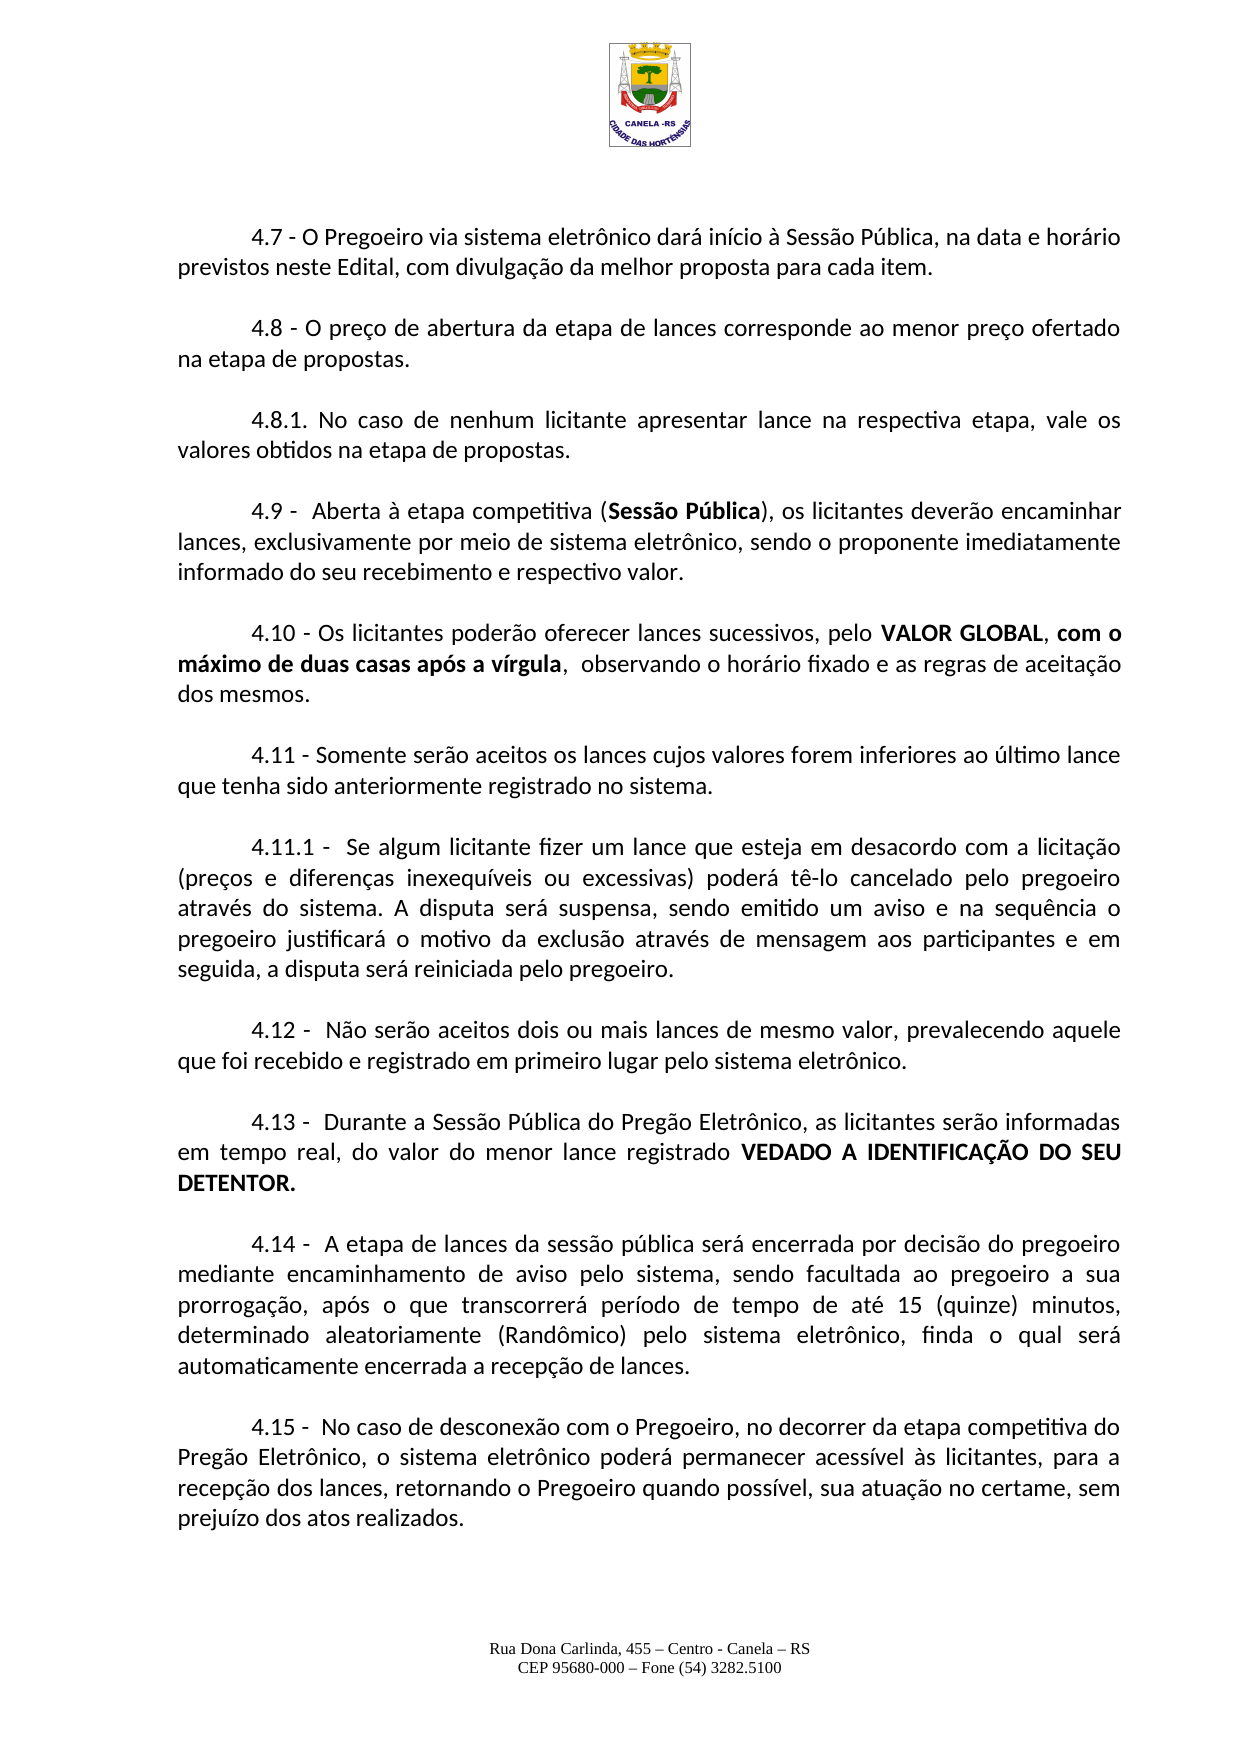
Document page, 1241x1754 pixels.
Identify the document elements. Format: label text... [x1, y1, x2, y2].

text 4.10 - Os licitantes poderão oferecer lances sucessivos, pelo VALOR GLOBAL, com o máximo de duas casas após a vírgula, observando o horário fixado e as regras de aceitação dos mesmos. [177, 617, 1122, 709]
text 4.11 - Somente serão aceitos os lances cujos valores forem inferiores ao último lance que tenha sido anteriormente registrado no sistema. [177, 739, 1122, 801]
text 4.12 - Não serão aceitos dois ou mais lances de mesmo valor, prevalecendo aquele que foi recebido e registrado em primeiro lugar pelo sistema eletrônico. [177, 1014, 1122, 1075]
text 4.15 - No caso de desconexão com o Pregoeiro, no decorrer da etapa competitiva do Pregão Eletrônico, o sistema eletrônico poderá permanecer acessível às licitantes, para a recepção dos lances, retornando o Pregoeiro quando possível, sua atuação no certame, sem prejuízo dos atos realizados. [177, 1411, 1122, 1533]
text 4.8 - O preço de abertura da etapa de lances corresponde ao menor preço ofertado na etapa de propostas. [177, 312, 1122, 373]
text 4.8.1. No caso de nenhum licitante apresentar lance na respectiva etapa, vale os valores obtidos na etapa de propostas. [177, 404, 1122, 465]
text 4.11.1 - Se algum licitante fizer um lance que esteja em desacordo com a licitação (preços e diferenças inexequíveis ou excessivas) poderá tê-lo cancelado pelo pregoeiro através do sistema. A disputa será suspensa, sendo emitido um aviso e na sequência o pregoeiro justificará o motivo da exclusão através de mensagem aos participantes e em seguida, a disputa será reiniciada pelo pregoeiro. [177, 831, 1122, 984]
text 4.7 - O Pregoeiro via sistema eletrônico dará início à Sessão Pública, na data e horário previstos neste Edital, com divulgação da melhor proposta para cada item. [177, 221, 1122, 282]
text 4.9 - Aberta à etapa competitiva (Sessão Pública), os licitantes deverão encaminhar lances, exclusivamente por meio de sistema eletrônico, sendo o proponente imediatamente informado do seu recebimento e respectivo valor. [177, 495, 1122, 587]
text 4.13 - Durante a Sessão Pública do Pregão Eletrônico, as licitantes serão informadas em tempo real, do valor do menor lance registrado VEDADO A IDENTIFICAÇÃO DO SEU DETENTOR. [177, 1106, 1122, 1197]
text 4.14 - A etapa de lances da sessão pública será encerrada por decisão do pregoeiro mediante encaminhamento de aviso pelo sistema, sendo facultada ao pregoeiro a sua prorrogação, após o que transcorrerá período de tempo de até 15 (quinze) minutos, determinado aleatoriamente (Randômico) pelo sistema eletrônico, finda o qual será automaticamente encerrada a recepção de lances. [177, 1228, 1122, 1381]
picture [610, 44, 690, 146]
